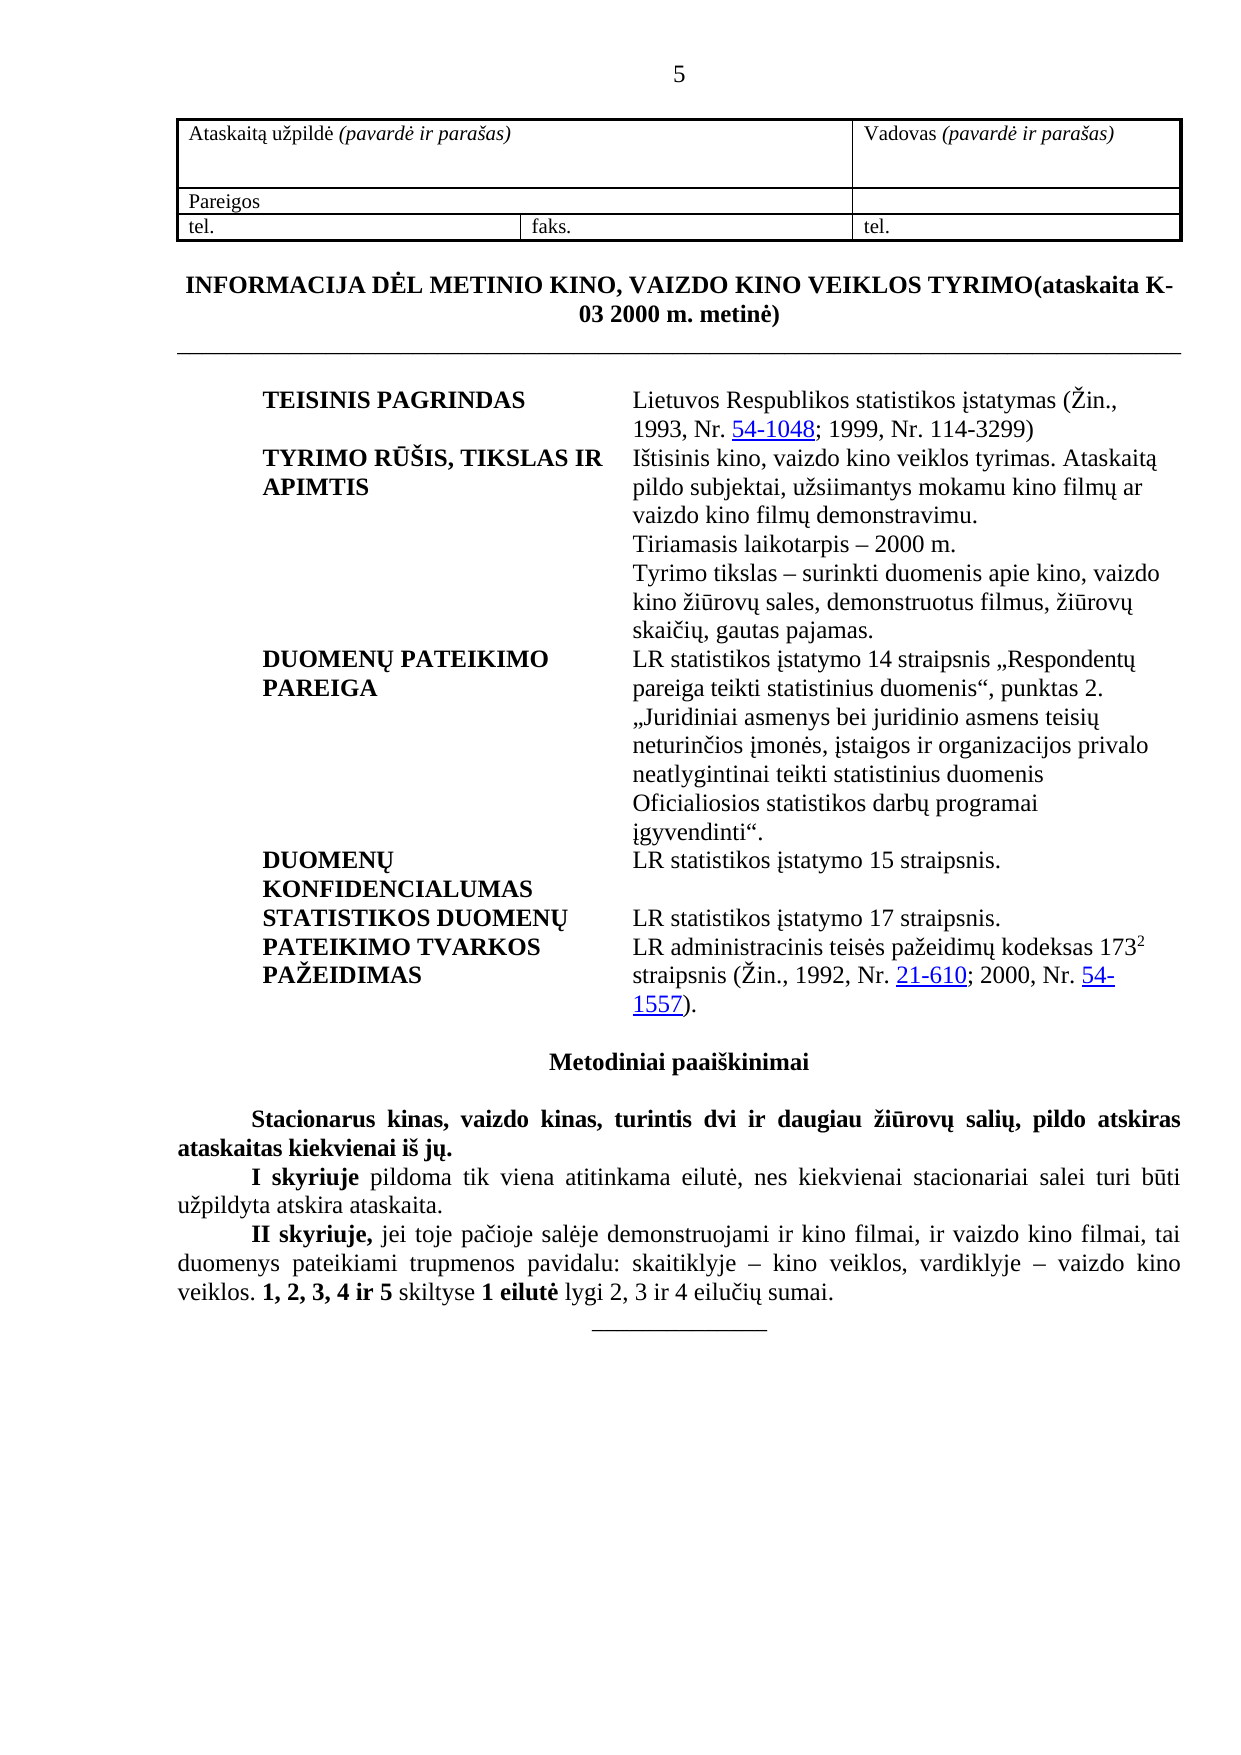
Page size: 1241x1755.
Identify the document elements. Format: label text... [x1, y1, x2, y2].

table_cell Statistikos duomenų pateikimo tvarkos pažeidimas [177, 903, 621, 1018]
table_cell tel. [853, 215, 1179, 238]
table_cell Pareigos [179, 189, 852, 213]
text Stacionarus kinas, vaizdo kinas, turintis dvi ir daugiau žiūrovų salių, pildo atskiras ataskaitas kiekvienai iš jų. [177, 1104, 1181, 1162]
table_cell LR statistikos įstatymo 14 straipsnis „Respondentų pareiga teikti statistinius duomenis“, punktas 2. „Juridiniai asmenys bei juridinio asmens teisių neturinčios įmonės, įstaigos ir organizacijos privalo neatlygintinai teikti statistinius duomenis Oficialiosios statistikos darbų programai įgyvendinti“. [621, 644, 1181, 845]
table_header teisinis pagrindas [177, 385, 621, 443]
table_cell Duomenų konfidencialumas [177, 845, 621, 903]
table_header Vadovas (pavardė ir parašas) [853, 121, 1179, 187]
table_cell tel. [179, 215, 520, 238]
text I skyriuje pildoma tik viena atitinkama eilutė, nes kiekvienai stacionariai salei turi būti užpildyta atskira ataskaita. [177, 1162, 1181, 1219]
table_cell tyrimo rūšis, tikslas ir apimtis [177, 443, 621, 644]
text ______________ [177, 1305, 1181, 1334]
table_header Ataskaitą užpildė (pavardė ir parašas) [179, 121, 852, 187]
table_cell LR statistikos įstatymo 17 straipsnis. LR administracinis teisės pažeidimų kodeksas 1732 straipsnis (Žin., 1992, Nr. 21-610; 2000, Nr. 54-1557). [621, 903, 1181, 1018]
table_header Lietuvos Respublikos statistikos įstatymas (Žin., 1993, Nr. 54-1048; 1999, Nr. 114-3299) [621, 385, 1181, 443]
text Informacija dėl metinio kino, vaizdo kino veiklos tyrimo(ataskaita K-03 2000 m. metinė) [177, 270, 1181, 328]
table_cell LR statistikos įstatymo 15 straipsnis. [621, 845, 1181, 903]
text Metodiniai paaiškinimai [177, 1047, 1181, 1075]
table_cell faks. [521, 215, 852, 238]
table_cell [853, 189, 1179, 213]
table_cell Ištisinis kino, vaizdo kino veiklos tyrimas. Ataskaitą pildo subjektai, užsiimantys mokamu kino filmų ar vaizdo kino filmų demonstravimu. Tiriamasis laikotarpis – 2000 m. Tyrimo tikslas – surinkti duomenis apie kino, vaizdo kino žiūrovų sales, demonstruotus filmus, žiūrovų skaičių, gautas pajamas. [621, 443, 1181, 644]
table_cell Duomenų pateikimo pareiga [177, 644, 621, 845]
text II skyriuje, jei toje pačioje salėje demonstruojami ir kino filmai, ir vaizdo kino filmai, tai duomenys pateikiami trupmenos pavidalu: skaitiklyje – kino veiklos, vardiklyje – vaizdo kino veiklos. 1, 2, 3, 4 ir 5 skiltyse 1 eilutė lygi 2, 3 ir 4 eilučių sumai. [177, 1219, 1181, 1305]
